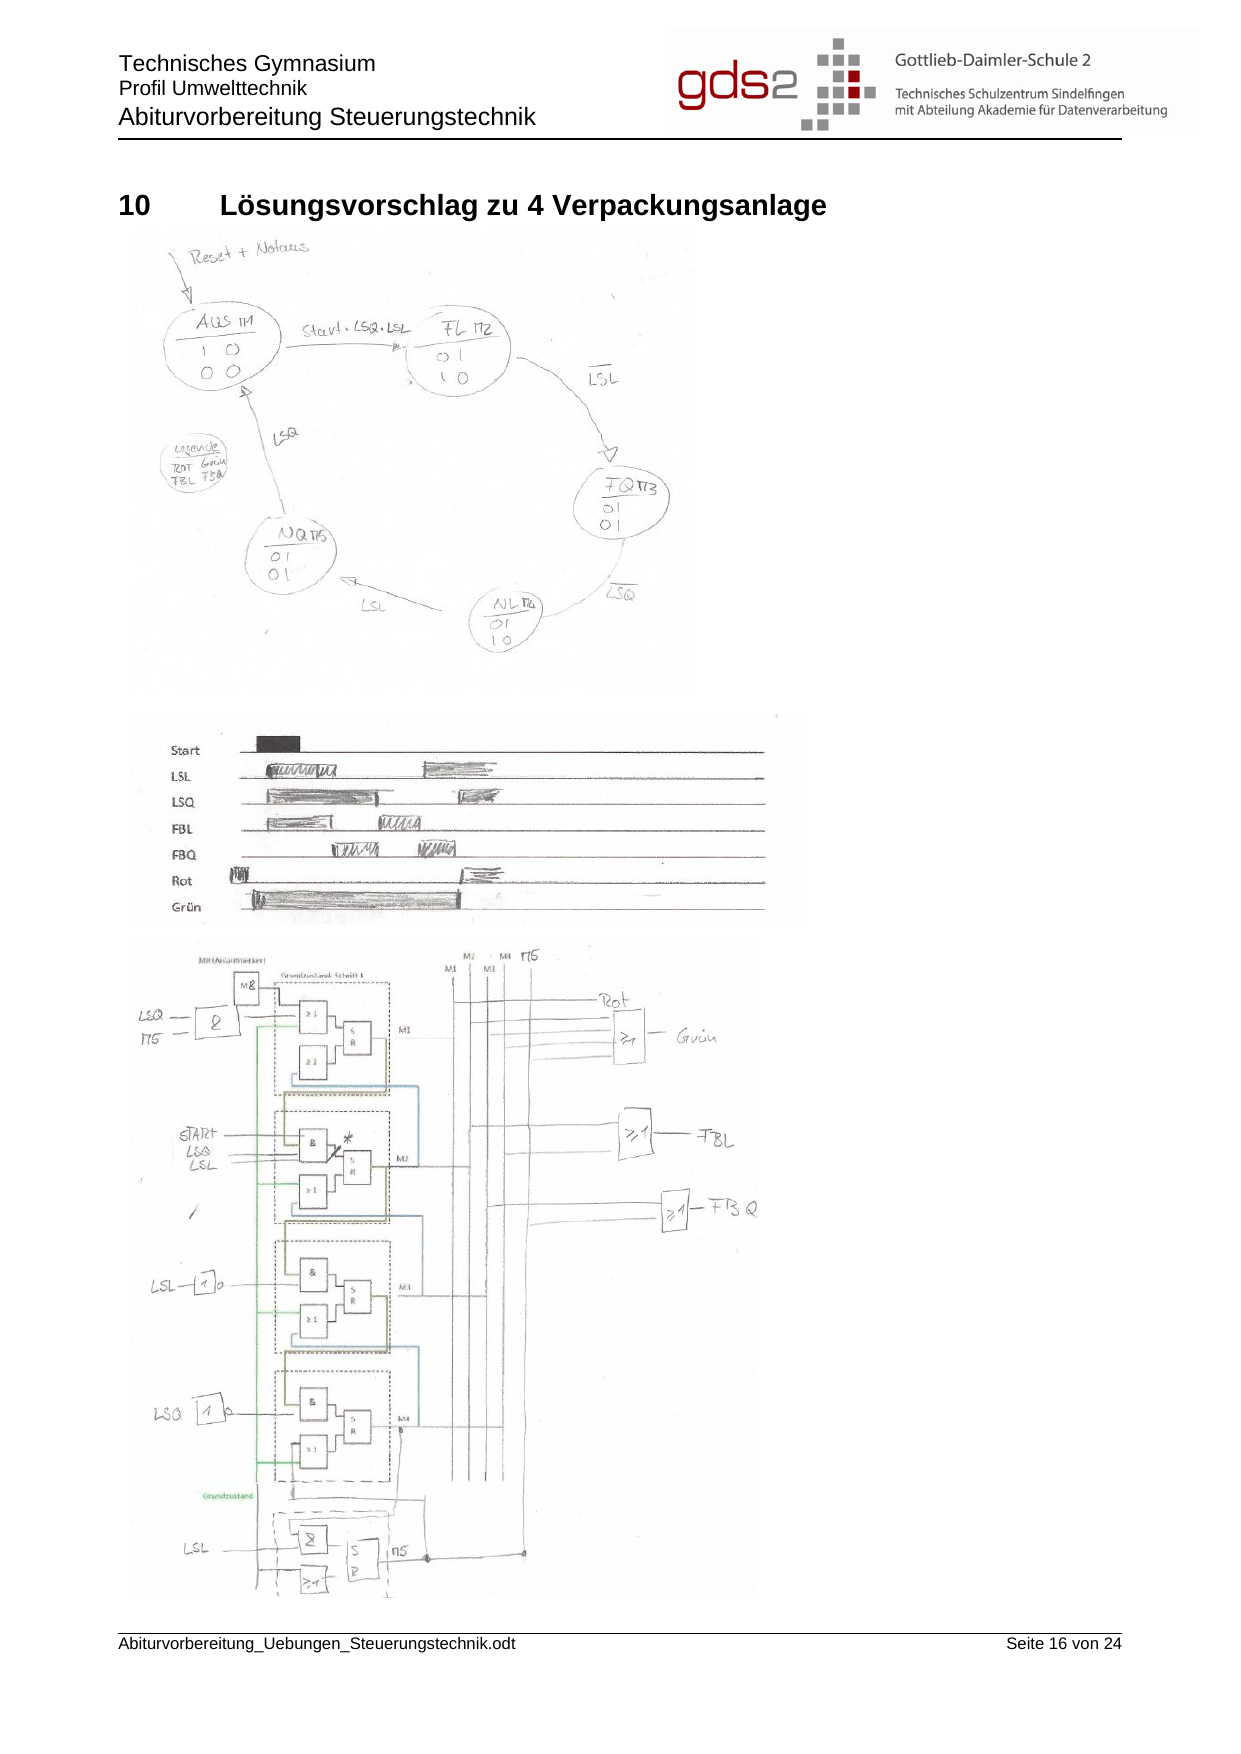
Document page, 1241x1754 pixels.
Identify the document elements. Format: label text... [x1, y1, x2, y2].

subtitle Lösungsvorschlag zu 4 Verpackungsanlage [118, 188, 1122, 221]
picture [670, 28, 1201, 135]
